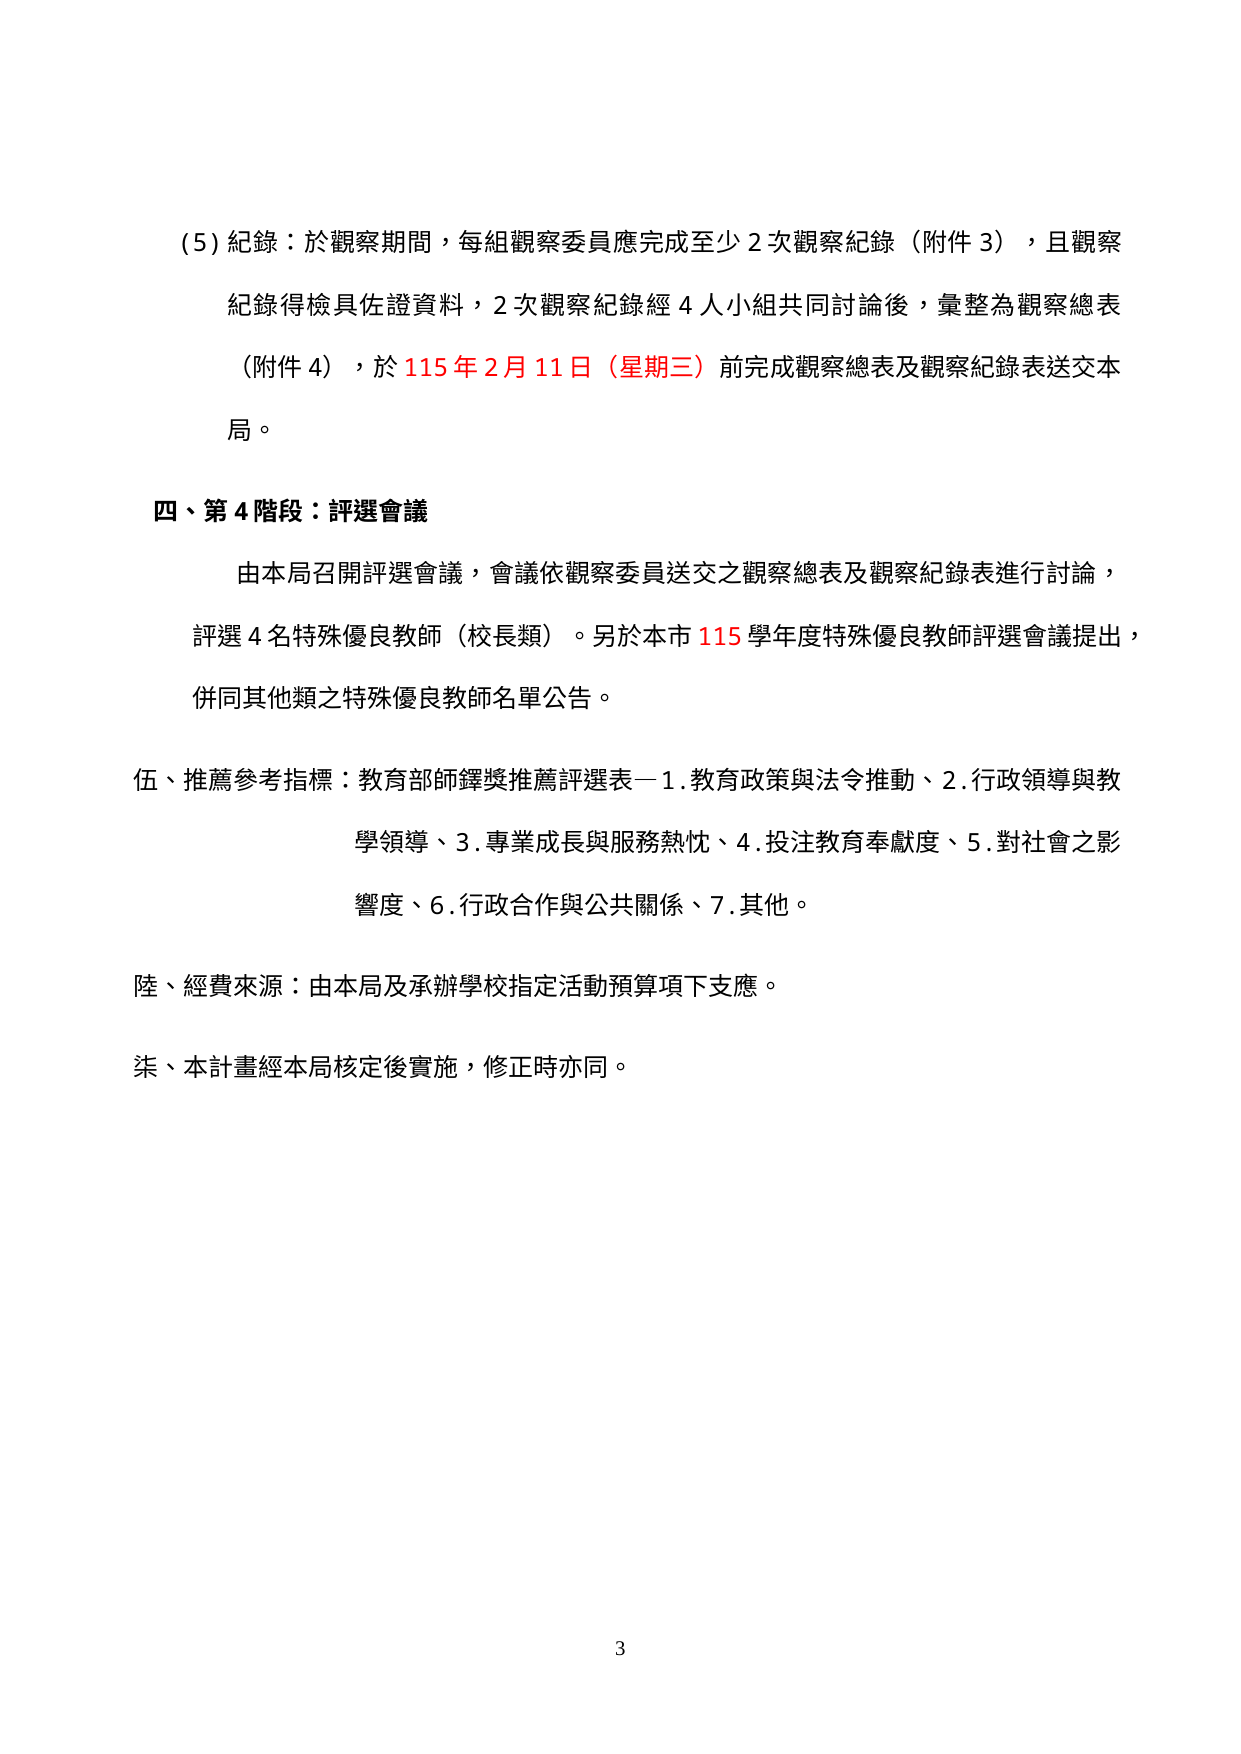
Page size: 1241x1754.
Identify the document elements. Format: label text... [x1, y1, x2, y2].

subtitle 由本局召開評選會議，會議依觀察委員送交之觀察總表及觀察紀錄表進行討論，評選4名特殊優良教師（校長類）。另於本市115學年度特殊優良教師評選會議提出，併同其他類之特殊優良教師名單公告。 [192, 530, 1122, 718]
subtitle 柒、本計畫經本局核定後實施，修正時亦同。 [118, 1024, 1122, 1087]
subtitle 陸、經費來源：由本局及承辦學校指定活動預算項下支應。 [118, 943, 1122, 1005]
subtitle 伍、推薦參考指標：教育部師鐸獎推薦評選表—1.教育政策與法令推動、2.行政領導與教學領導、3.專業成長與服務熱忱、4.投注教育奉獻度、5.對社會之影響度、6.行政合作與公共關係、7.其他。 [118, 737, 1122, 924]
text 四、第4階段：評選會議 [118, 468, 1122, 530]
list 紀錄：於觀察期間，每組觀察委員應完成至少2次觀察紀錄（附件3），且觀察紀錄得檢具佐證資料，2次觀察紀錄經4人小組共同討論後，彙整為觀察總表（附件4），於115年2月11日（星期三）前完成觀察總表及觀察紀錄表送交本局。 [177, 199, 1122, 449]
